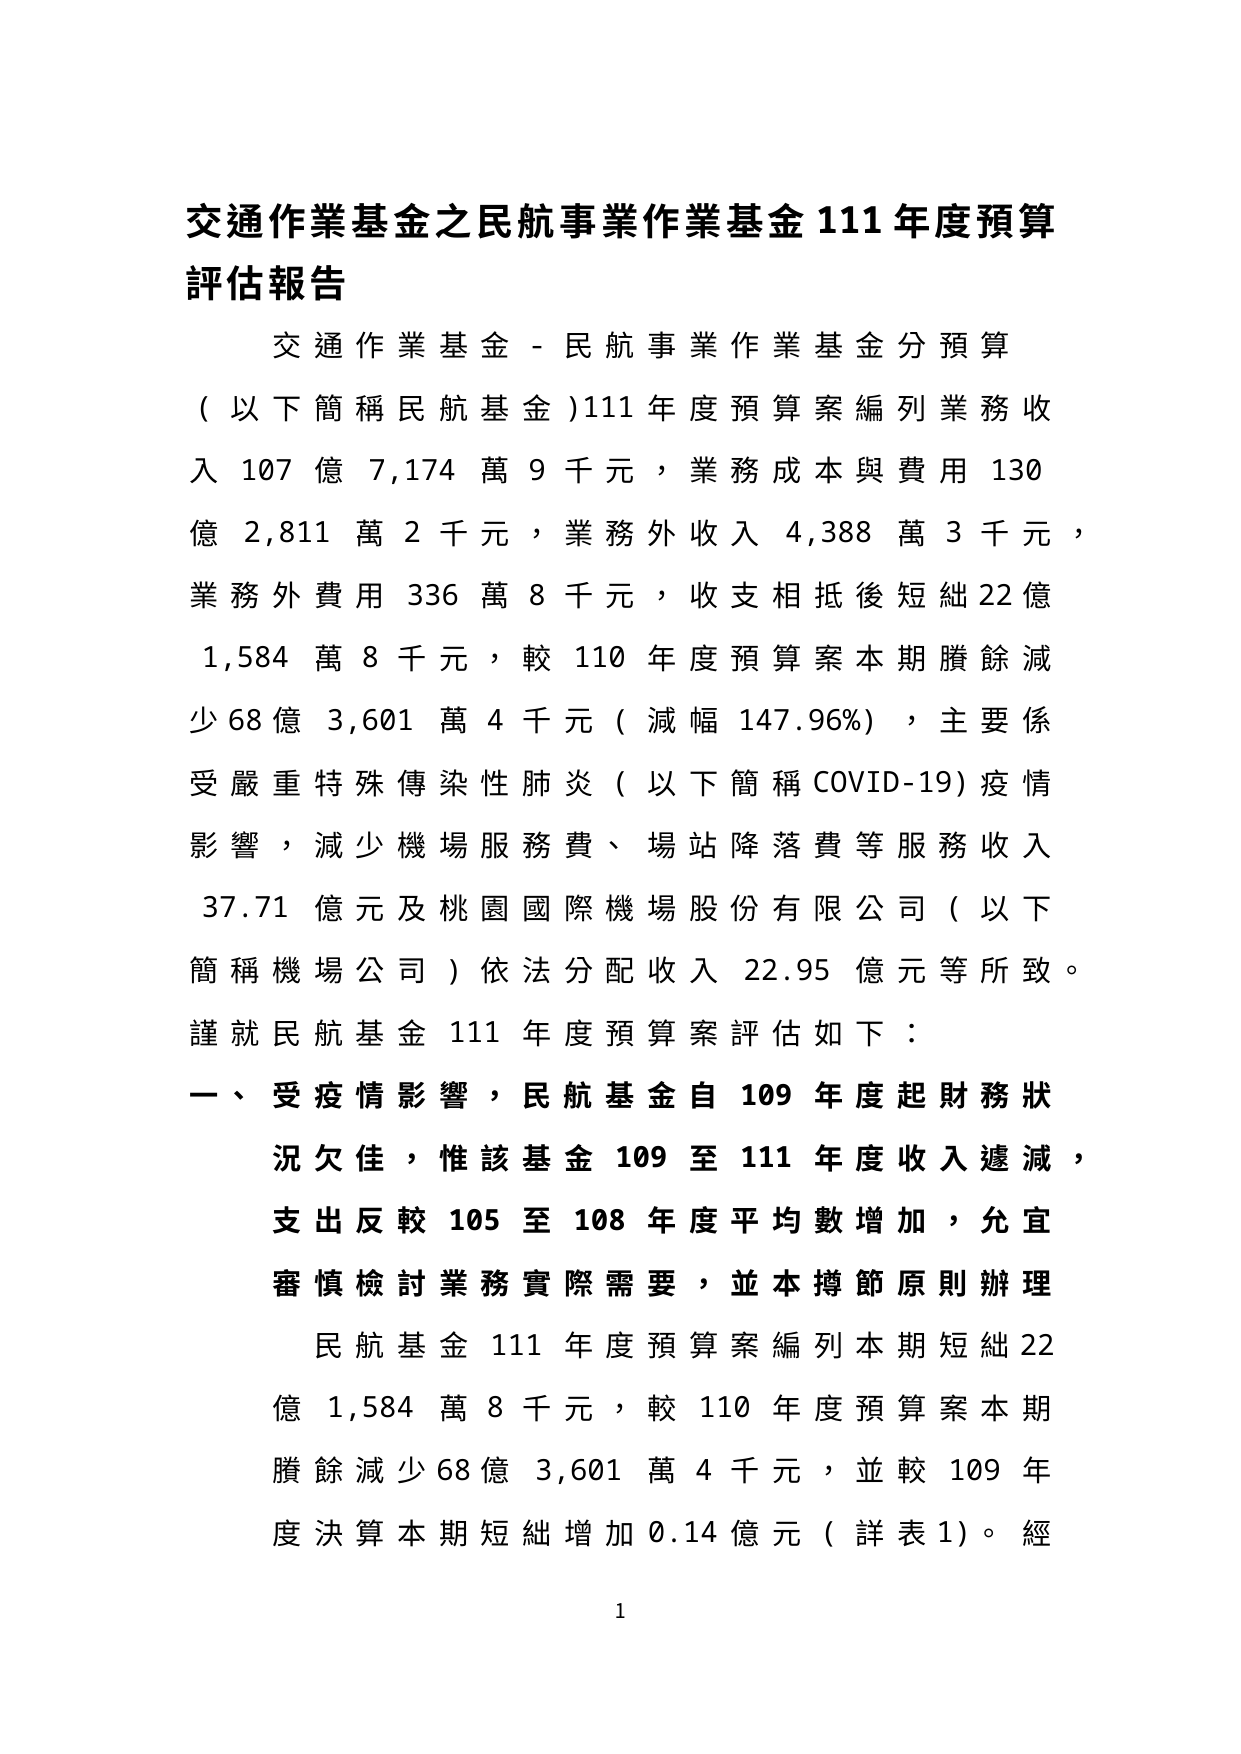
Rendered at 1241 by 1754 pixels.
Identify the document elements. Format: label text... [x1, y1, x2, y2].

text 一、受疫情影響，民航基金自109年度起財務狀況欠佳，惟該基金109至111年度收入遽減，支出反較105至108年度平均數增加，允宜審慎檢討業務實際需要，並本撙節原則辦理 [183, 1052, 1058, 1302]
text 交通作業基金之民航事業作業基金111年度預算評估報告 [183, 177, 1058, 302]
text 民航基金111年度預算案編列本期短絀22億1,584萬8千元，較110年度預算案本期賸餘減少68億3,601萬4千元，並較109年度決算本期短絀增加0.14億元(詳表1)。經 [242, 1302, 1058, 1552]
text 交通作業基金-民航事業作業基金分預算(以下簡稱民航基金)111年度預算案編列業務收入107億7,174萬9千元，業務成本與費用130億2,811萬2千元，業務外收入4,388萬3千元，業務外費用336萬8千元，收支相抵後短絀22億1,584萬8千元，較110年度預算案本期賸餘減少68億3,601萬4千元(減幅147.96%)，主要係受嚴重特殊傳染性肺炎(以下簡稱COVID-19)疫情影響，減少機場服務費、場站降落費等服務收入37.71億元及桃園國際機場股份有限公司(以下簡稱機場公司)依法分配收入22.95億元等所致。謹就民航基金111年度預算案評估如下： [183, 302, 1058, 1052]
